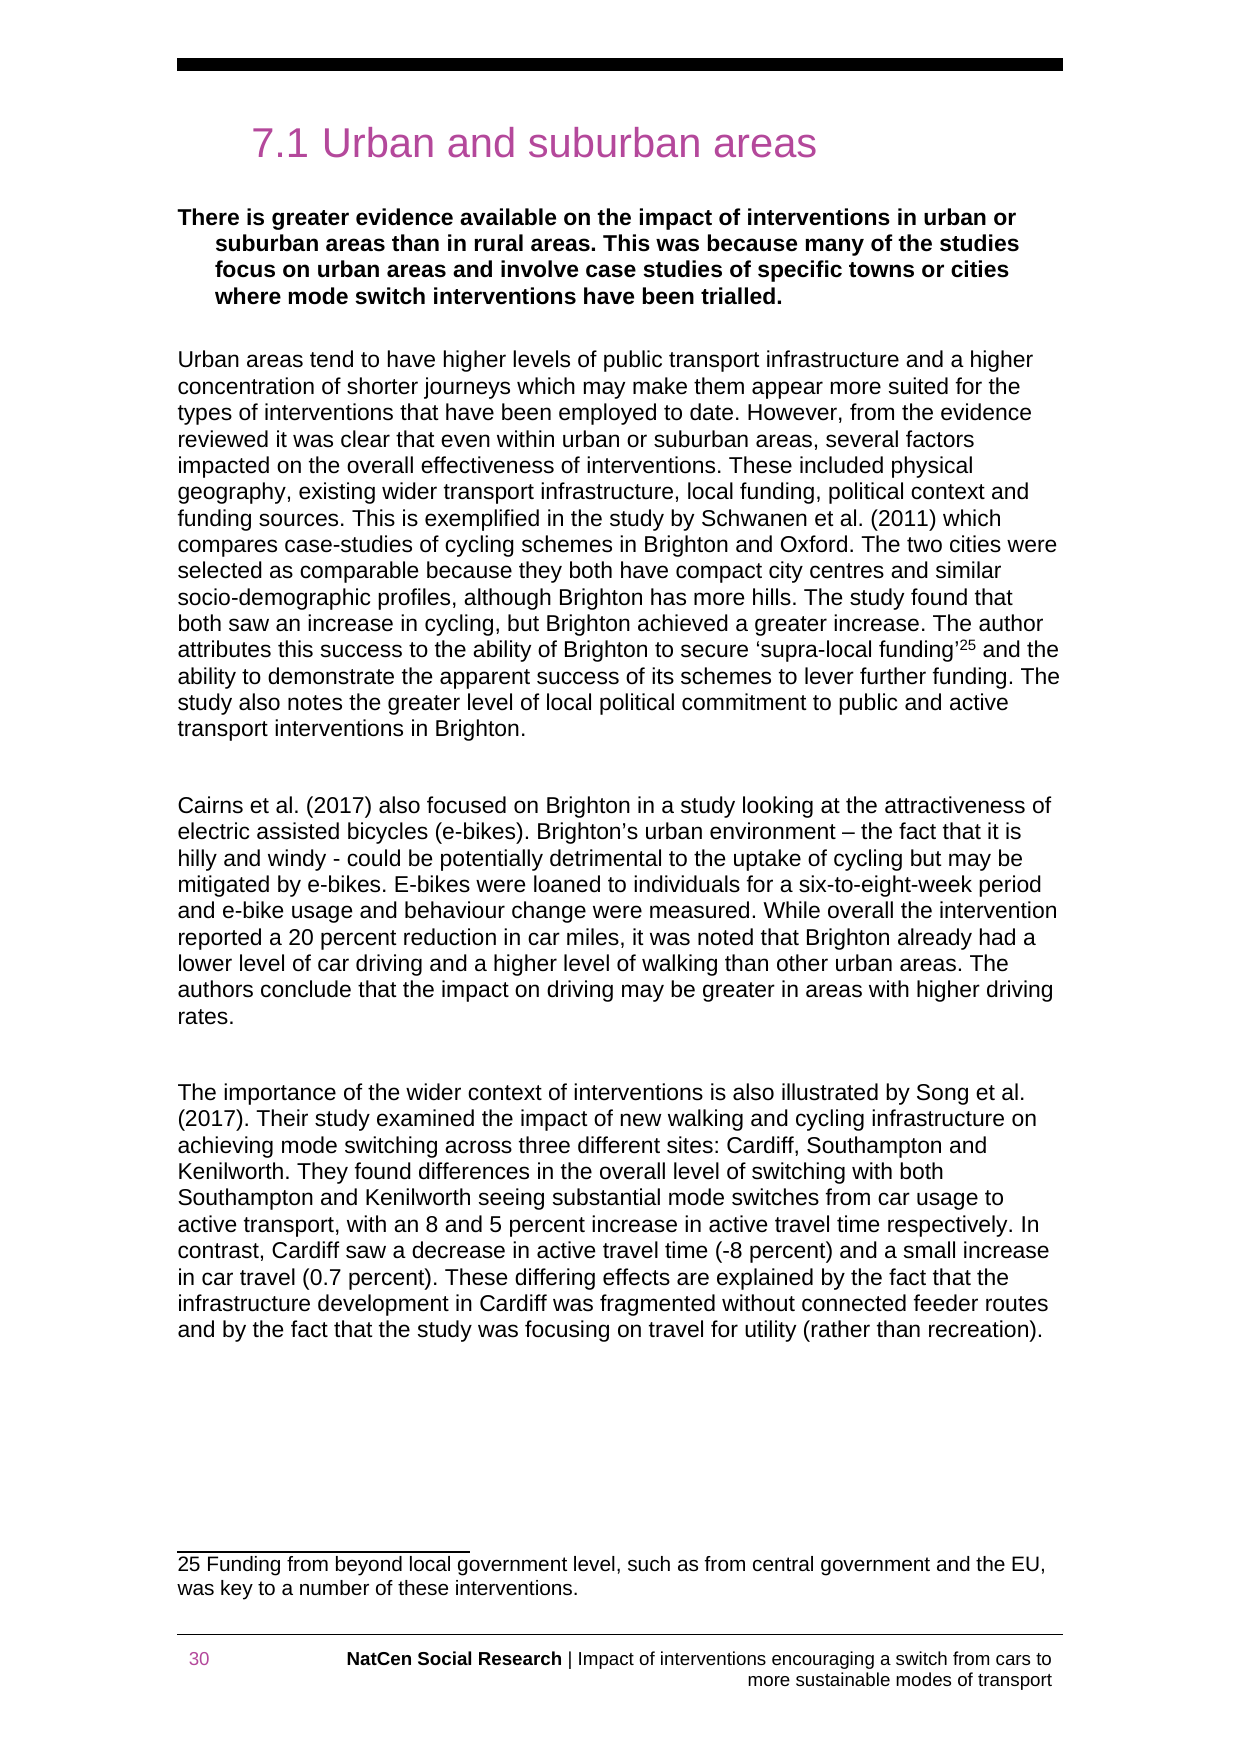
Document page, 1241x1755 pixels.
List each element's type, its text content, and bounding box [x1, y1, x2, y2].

text Cairns et al. (2017) also focused on Brighton in a study looking at the attractiveness of electric assisted bicycles (e-bikes). Brighton’s urban environment – the fact that it is hilly and windy - could be potentially detrimental to the uptake of cycling but may be mitigated by e-bikes. E-bikes were loaned to individuals for a six-to-eight-week period and e-bike usage and behaviour change were measured. While overall the intervention reported a 20 percent reduction in car miles, it was noted that Brighton already had a lower level of car driving and a higher level of walking than other urban areas. The authors conclude that the impact on driving may be greater in areas with higher driving rates. [177, 792, 1063, 1029]
text The importance of the wider context of interventions is also illustrated by Song et al. (2017). Their study examined the impact of new walking and cycling infrastructure on achieving mode switching across three different sites: Cardiff, Southampton and Kenilworth. They found differences in the overall level of switching with both Southampton and Kenilworth seeing substantial mode switches from car usage to active transport, with an 8 and 5 percent increase in active travel time respectively. In contrast, Cardiff saw a decrease in active travel time (-8 percent) and a small increase in car travel (0.7 percent). These differing effects are explained by the fact that the infrastructure development in Cardiff was fragmented without connected feeder routes and by the fact that the study was focusing on travel for utility (rather than recreation). [177, 1079, 1063, 1342]
text Funding from beyond local government level, such as from central government and the EU, was key to a number of these interventions. [177, 1552, 1063, 1600]
text Urban areas tend to have higher levels of public transport infrastructure and a higher concentration of shorter journeys which may make them appear more suited for the types of interventions that have been employed to date. However, from the evidence reviewed it was clear that even within urban or suburban areas, several factors impacted on the overall effectiveness of interventions. These included physical geography, existing wider transport infrastructure, local funding, political context and funding sources. This is exemplified in the study by Schwanen et al. (2011) which compares case-studies of cycling schemes in Brighton and Oxford. The two cities were selected as comparable because they both have compact city centres and similar socio-demographic profiles, although Brighton has more hills. The study found that both saw an increase in cycling, but Brighton achieved a greater increase. The author attributes this success to the ability of Brighton to secure ‘supra-local funding’ and the ability to demonstrate the apparent success of its schemes to lever further funding. The study also notes the greater level of local political commitment to public and active transport interventions in Brighton. [177, 346, 1063, 742]
text There is greater evidence available on the impact of interventions in urban or suburban areas than in rural areas. This was because many of the studies focus on urban areas and involve case studies of specific towns or cities where mode switch interventions have been trialled. [177, 203, 1063, 309]
subtitle Urban and suburban areas [251, 118, 1063, 166]
